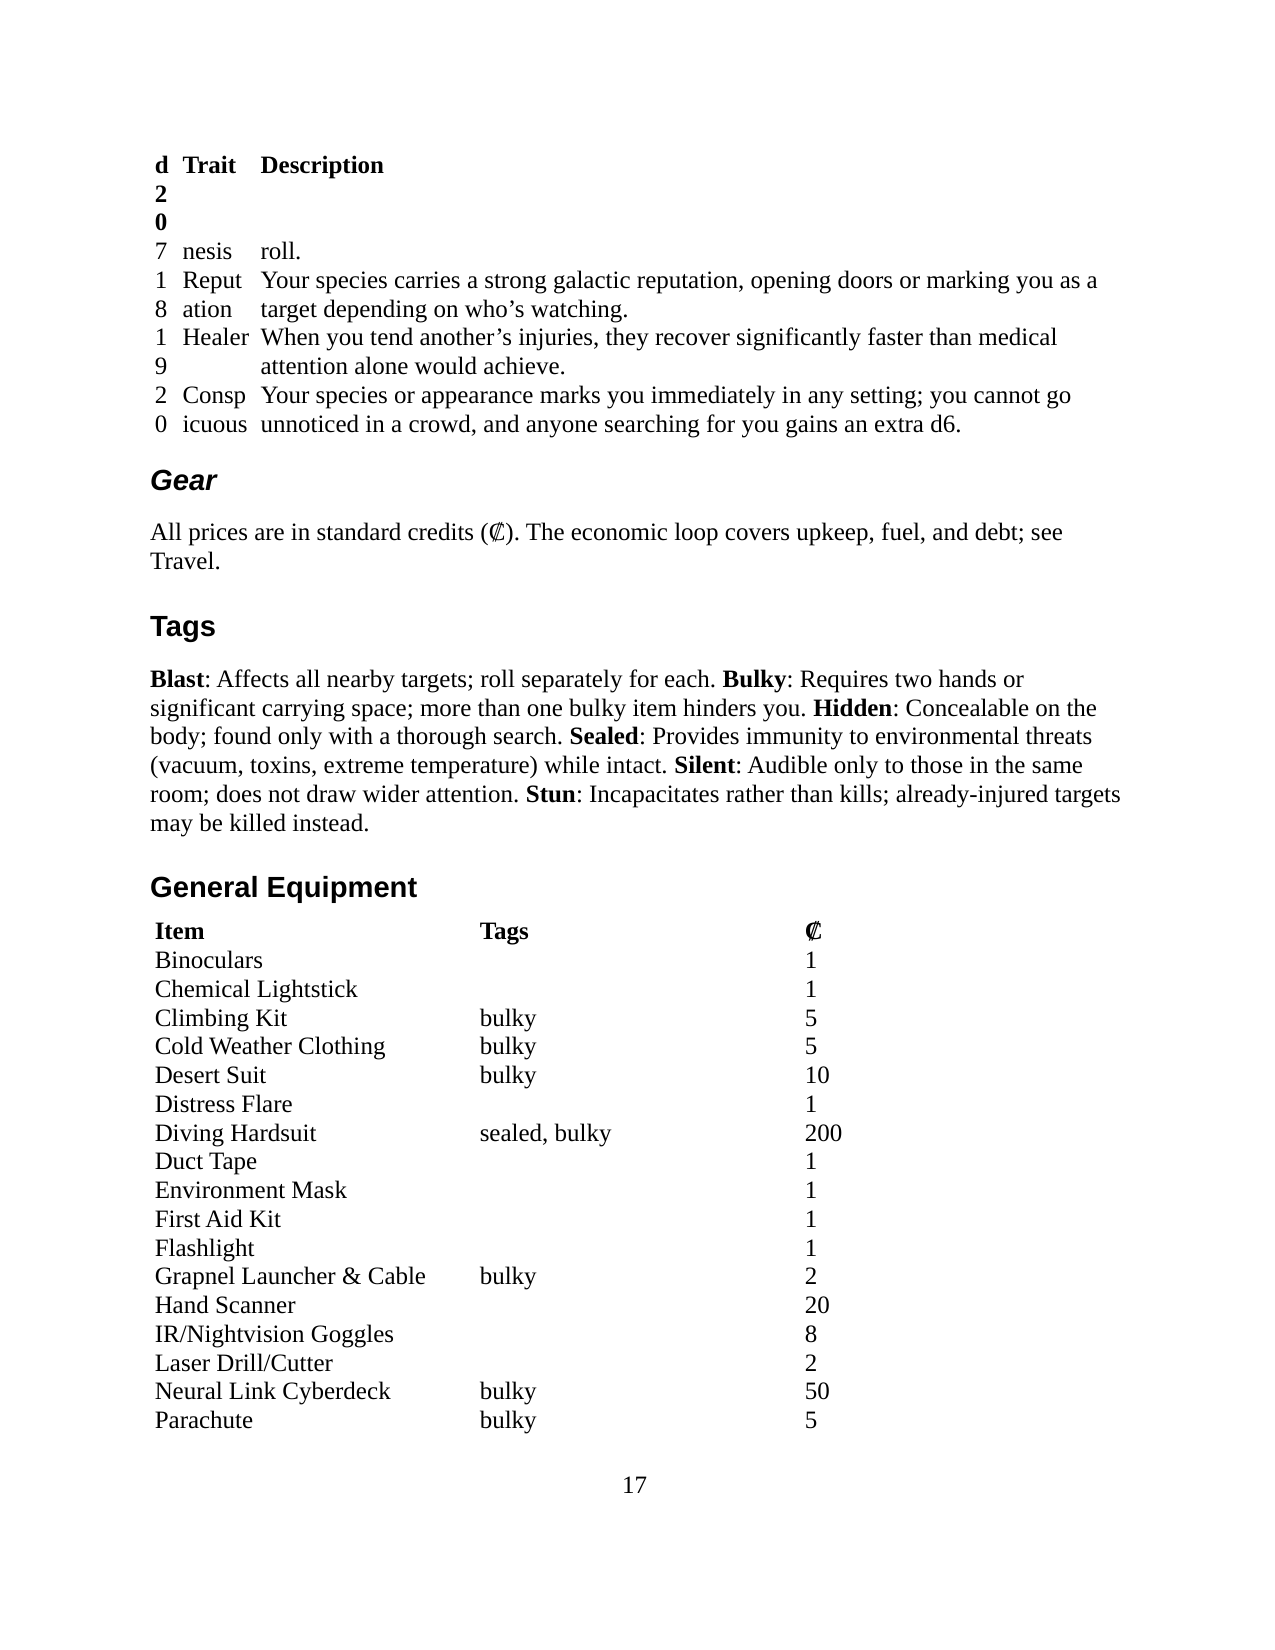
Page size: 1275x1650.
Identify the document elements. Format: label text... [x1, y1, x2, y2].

table_cell 2 [800, 1261, 1125, 1290]
table_cell [475, 1348, 800, 1376]
table_cell Parachute [150, 1405, 475, 1434]
table_cell [475, 1175, 800, 1204]
table_cell Desert Suit [150, 1060, 475, 1089]
table_cell Duct Tape [150, 1146, 475, 1175]
table_cell Cold Weather Clothing [150, 1031, 475, 1060]
table_cell 5 [800, 1003, 1125, 1031]
table_cell Laser Drill/Cutter [150, 1348, 475, 1376]
table_cell [475, 1233, 800, 1261]
table_cell Diving Hardsuit [150, 1118, 475, 1146]
table_cell [475, 1290, 800, 1319]
table_cell 1 [800, 945, 1125, 974]
table_cell bulky [475, 1405, 800, 1434]
table_cell Your species carries a strong galactic reputation, opening doors or marking you as a target depending on who’s watching. [256, 265, 1125, 322]
table_header Tags [475, 916, 800, 945]
table_cell bulky [475, 1376, 800, 1405]
table_cell Chemical Lightstick [150, 974, 475, 1003]
table_cell 8 [800, 1319, 1125, 1348]
table_cell 5 [800, 1031, 1125, 1060]
table_cell IR/Nightvision Goggles [150, 1319, 475, 1348]
table_cell 1 [800, 1089, 1125, 1118]
table_cell Neural Link Cyberdeck [150, 1376, 475, 1405]
table_header Description [256, 150, 1125, 236]
table_cell [475, 1204, 800, 1233]
table_cell 1 [800, 974, 1125, 1003]
table_cell Grapnel Launcher & Cable [150, 1261, 475, 1290]
table_cell 1 [800, 1175, 1125, 1204]
table_cell Healer [178, 323, 256, 380]
subtitle General Equipment [150, 870, 1125, 904]
table_cell 7 [150, 236, 178, 265]
table_cell 1 [800, 1204, 1125, 1233]
table_cell roll. [256, 236, 1125, 265]
table_cell Conspicuous [178, 380, 256, 437]
table_cell Environment Mask [150, 1175, 475, 1204]
table_cell 1 [800, 1233, 1125, 1261]
table_cell [475, 1319, 800, 1348]
table_cell bulky [475, 1261, 800, 1290]
table_cell 19 [150, 323, 178, 380]
table_cell 5 [800, 1405, 1125, 1434]
table_cell 20 [150, 380, 178, 437]
table_cell Your species or appearance marks you immediately in any setting; you cannot go unnoticed in a crowd, and anyone searching for you gains an extra d6. [256, 380, 1125, 437]
table_cell First Aid Kit [150, 1204, 475, 1233]
table_cell sealed, bulky [475, 1118, 800, 1146]
subtitle Tags [150, 609, 1125, 642]
table_cell Reputation [178, 265, 256, 322]
text Blast: Affects all nearby targets; roll separately for each. Bulky: Requires two hands or significant carrying space; more than one bulky item hinders you. Hidden: Concealable on the body; found only with a thorough search. Sealed: Provides immunity to environmental threats (vacuum, toxins, extreme temperature) while intact. Silent: Audible only to those in the same room; does not draw wider attention. Stun: Incapacitates rather than kills; already-injured targets may be killed instead. [150, 664, 1125, 836]
table_cell 2 [800, 1348, 1125, 1376]
table_cell 20 [800, 1290, 1125, 1319]
table_cell Climbing Kit [150, 1003, 475, 1031]
table_header Trait [178, 150, 256, 236]
table_cell 18 [150, 265, 178, 322]
table_cell bulky [475, 1003, 800, 1031]
table_cell Distress Flare [150, 1089, 475, 1118]
table_cell bulky [475, 1031, 800, 1060]
table_cell [475, 945, 800, 974]
table_header ₡ [800, 916, 1125, 945]
table_cell [475, 974, 800, 1003]
table_cell nesis [178, 236, 256, 265]
table_cell [475, 1089, 800, 1118]
table_cell 10 [800, 1060, 1125, 1089]
table_cell Flashlight [150, 1233, 475, 1261]
table_cell 200 [800, 1118, 1125, 1146]
table_cell Hand Scanner [150, 1290, 475, 1319]
subtitle Gear [150, 462, 1125, 496]
table_cell Binoculars [150, 945, 475, 974]
table_header d20 [150, 150, 178, 236]
table_cell 1 [800, 1146, 1125, 1175]
table_cell When you tend another’s injuries, they recover significantly faster than medical attention alone would achieve. [256, 323, 1125, 380]
table_cell [475, 1146, 800, 1175]
text All prices are in standard credits (₡). The economic loop covers upkeep, fuel, and debt; see Travel. [150, 517, 1125, 575]
table_cell 50 [800, 1376, 1125, 1405]
table_header Item [150, 916, 475, 945]
table_cell bulky [475, 1060, 800, 1089]
